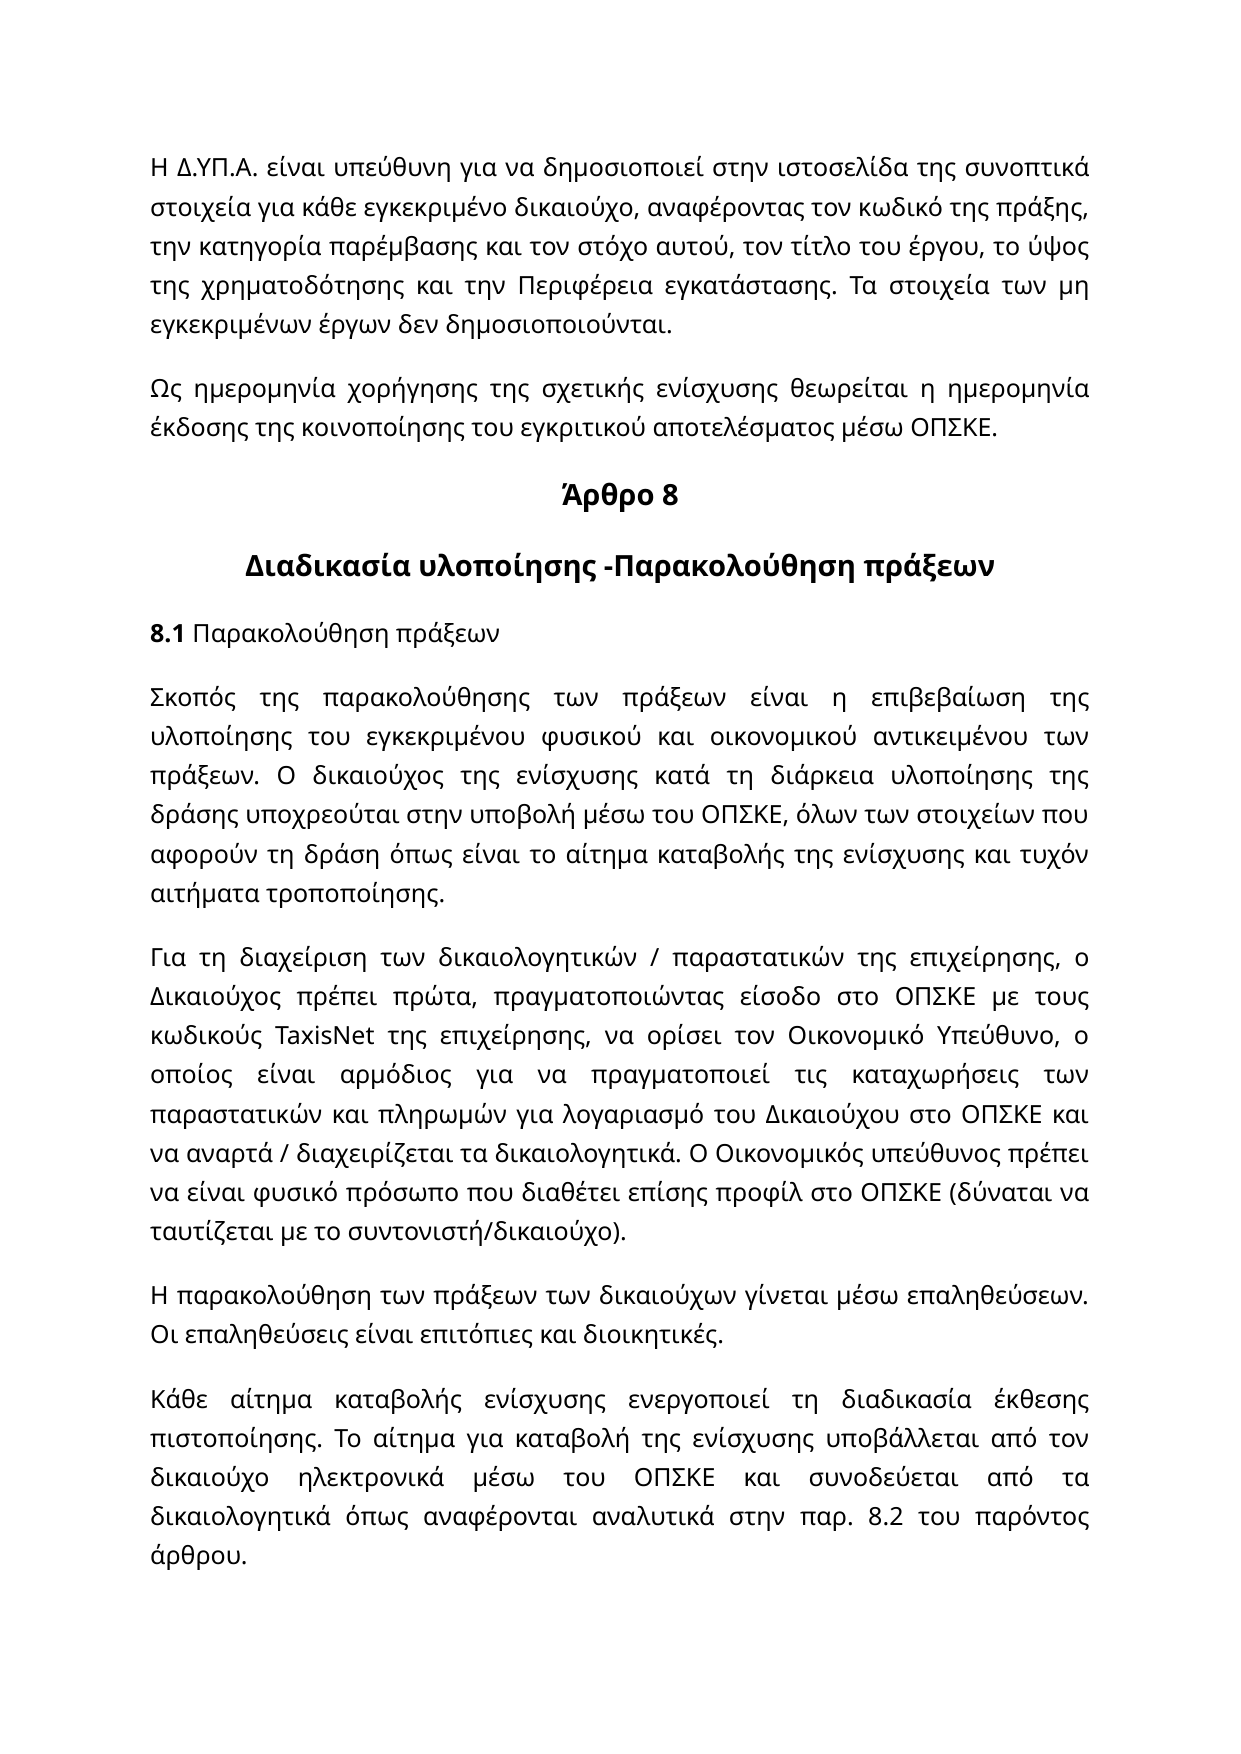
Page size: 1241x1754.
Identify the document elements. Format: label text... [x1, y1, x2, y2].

text Η Δ.ΥΠ.Α. είναι υπεύθυνη για να δημοσιοποιεί στην ιστοσελίδα της συνοπτικά στοιχεία για κάθε εγκεκριμένο δικαιούχο, αναφέροντας τον κωδικό της πράξης, την κατηγορία παρέμβασης και τον στόχο αυτού, τον τίτλο του έργου, το ύψος της χρηματοδότησης και την Περιφέρεια εγκατάστασης. Τα στοιχεία των μη εγκεκριμένων έργων δεν δημοσιοποιούνται. [150, 150, 1090, 341]
subtitle Διαδικασία υλοποίησης -Παρακολούθηση πράξεων [150, 545, 1090, 584]
text Κάθε αίτημα καταβολής ενίσχυσης ενεργοποιεί τη διαδικασία έκθεσης πιστοποίησης. Το αίτημα για καταβολή της ενίσχυσης υποβάλλεται από τον δικαιούχο ηλεκτρονικά μέσω του ΟΠΣΚΕ και συνοδεύεται από τα δικαιολογητικά όπως αναφέρονται αναλυτικά στην παρ. 8.2 του παρόντος άρθρου. [150, 1381, 1090, 1572]
text Ως ημερομηνία χορήγησης της σχετικής ενίσχυσης θεωρείται η ημερομηνία έκδοσης της κοινοποίησης του εγκριτικού αποτελέσματος μέσω ΟΠΣΚΕ. [150, 371, 1090, 444]
text Σκοπός της παρακολούθησης των πράξεων είναι η επιβεβαίωση της υλοποίησης του εγκεκριμένου φυσικού και οικονομικού αντικειμένου των πράξεων. Ο δικαιούχος της ενίσχυσης κατά τη διάρκεια υλοποίησης της δράσης υποχρεούται στην υποβολή μέσω του ΟΠΣΚΕ, όλων των στοιχείων που αφορούν τη δράση όπως είναι το αίτημα καταβολής της ενίσχυσης και τυχόν αιτήματα τροποποίησης. [150, 679, 1090, 909]
text 8.1 Παρακολούθηση πράξεων [150, 615, 1090, 649]
text Η παρακολούθηση των πράξεων των δικαιούχων γίνεται μέσω επαληθεύσεων. Οι επαληθεύσεις είναι επιτόπιες και διοικητικές. [150, 1278, 1090, 1351]
subtitle Άρθρο 8 [150, 474, 1090, 514]
text Για τη διαχείριση των δικαιολογητικών / παραστατικών της επιχείρησης, ο Δικαιούχος πρέπει πρώτα, πραγματοποιώντας είσοδο στο ΟΠΣΚΕ με τους κωδικούς TaxisNet της επιχείρησης, να ορίσει τον Οικονομικό Υπεύθυνο, ο οποίος είναι αρμόδιος για να πραγματοποιεί τις καταχωρήσεις των παραστατικών και πληρωμών για λογαριασμό του Δικαιούχου στο ΟΠΣΚΕ και να αναρτά / διαχειρίζεται τα δικαιολογητικά. Ο Οικονομικός υπεύθυνος πρέπει να είναι φυσικό πρόσωπο που διαθέτει επίσης προφίλ στο ΟΠΣΚΕ (δύναται να ταυτίζεται με το συντονιστή/δικαιούχο). [150, 939, 1090, 1248]
